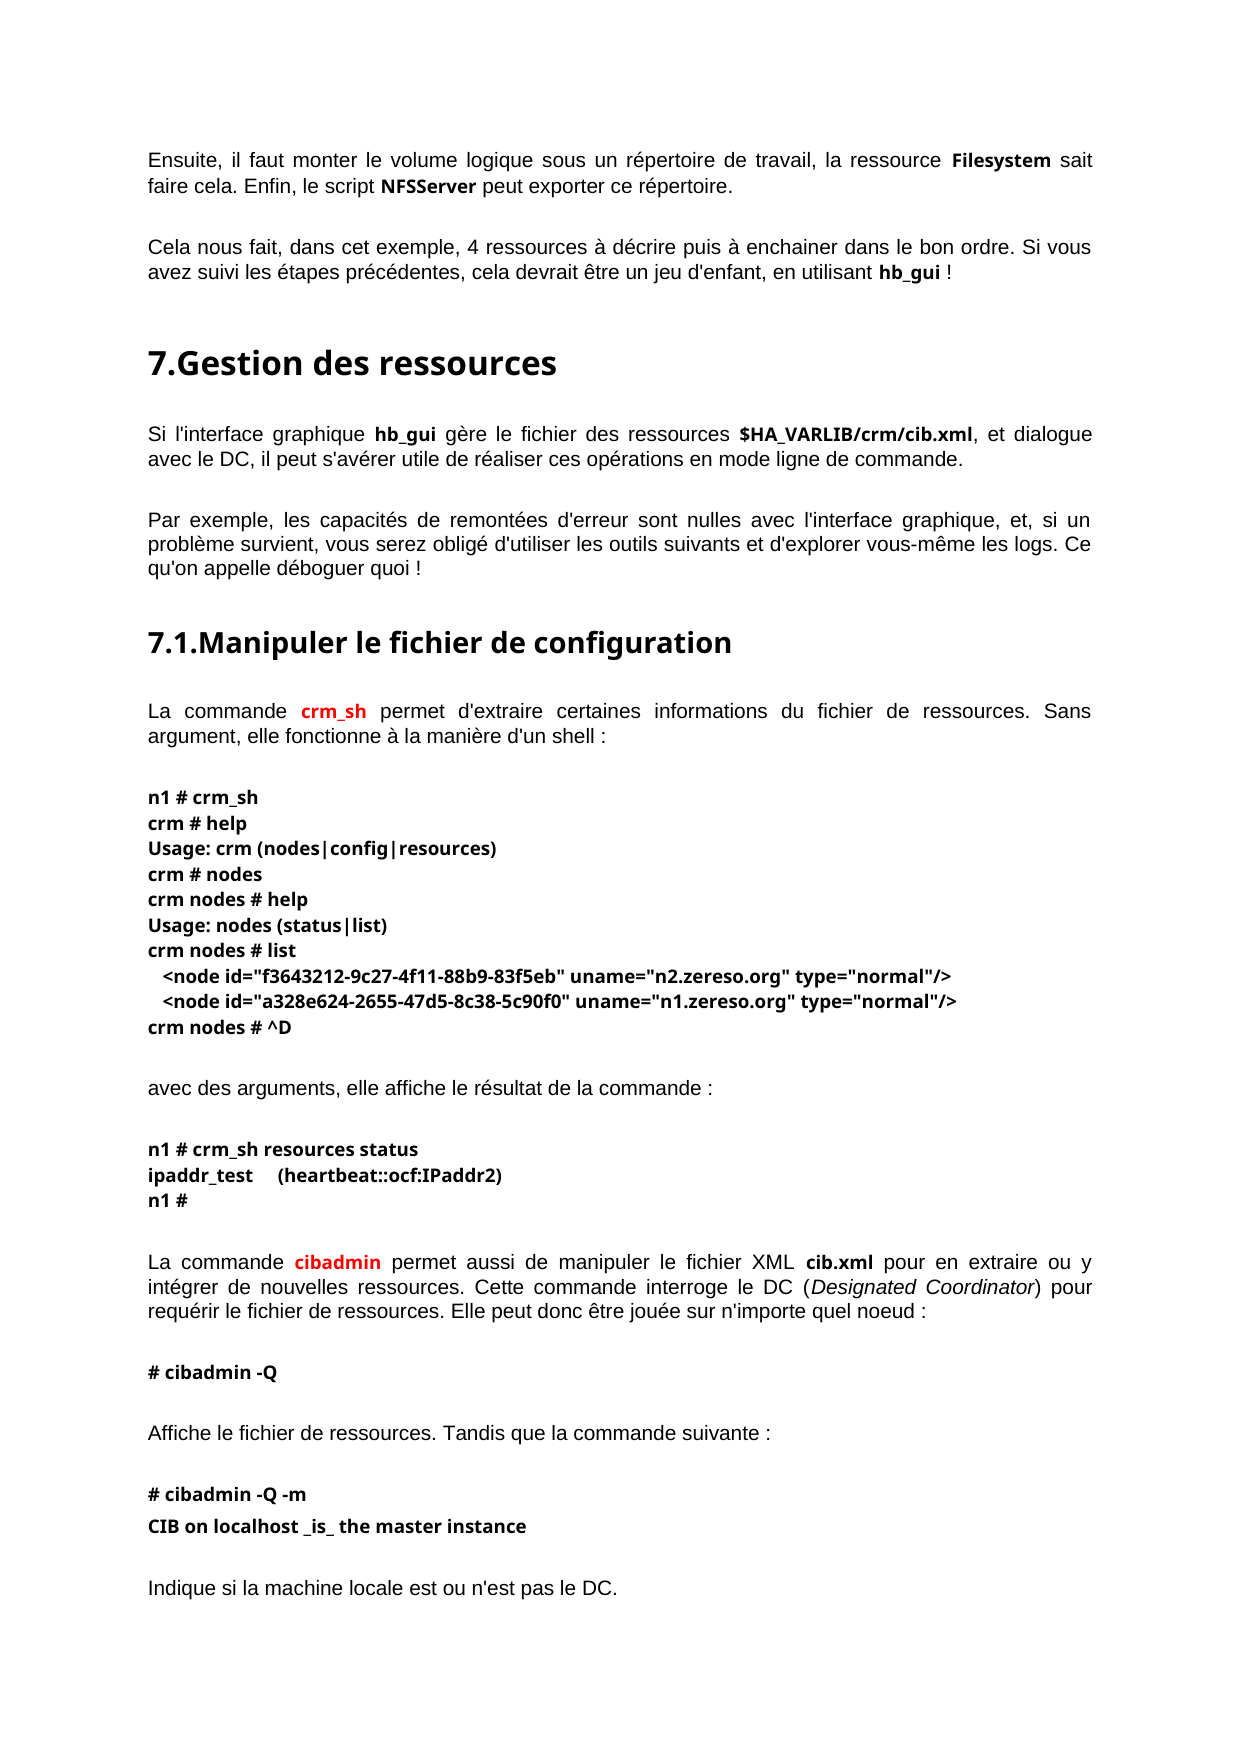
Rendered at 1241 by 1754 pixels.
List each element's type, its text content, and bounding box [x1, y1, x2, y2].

subtitle 7.Gestion des ressources [148, 340, 1092, 385]
text Par exemple, les capacités de remontées d'erreur sont nulles avec l'interface graphique, et, si un problème survient, vous serez obligé d'utiliser les outils suivants et d'explorer vous-même les logs. Ce qu'on appelle déboguer quoi ! [148, 508, 1092, 579]
text <node id="a328e624-2655-47d5-8c38-5c90f0" uname="n1.zereso.org" type="normal"/> [148, 988, 1092, 1014]
text crm # nodes [148, 861, 1092, 886]
text Usage: crm (nodes|config|resources) [148, 835, 1092, 861]
text crm nodes # help [148, 886, 1092, 912]
text Usage: nodes (status|list) [148, 912, 1092, 937]
text avec des arguments, elle affiche le résultat de la commande : [148, 1076, 1092, 1100]
text # cibadmin -Q [148, 1359, 1092, 1385]
text Ensuite, il faut monter le volume logique sous un répertoire de travail, la ressource Filesystem sait faire cela. Enfin, le script NFSServer peut exporter ce répertoire. [148, 148, 1092, 199]
text Indique si la machine locale est ou n'est pas le DC. [148, 1575, 1092, 1599]
text <node id="f3643212-9c27-4f11-88b9-83f5eb" uname="n2.zereso.org" type="normal"/> [148, 963, 1092, 988]
text crm nodes # ^D [148, 1014, 1092, 1039]
text # cibadmin -Q -m [148, 1482, 1092, 1507]
text Affiche le fichier de ressources. Tandis que la commande suivante : [148, 1421, 1092, 1445]
text crm nodes # list [148, 937, 1092, 963]
text crm # help [148, 810, 1092, 835]
text Si l'interface graphique hb_gui gère le fichier des ressources $HA_VARLIB/crm/cib.xml, et dialogue avec le DC, il peut s'avérer utile de réaliser ces opérations en mode ligne de commande. [148, 422, 1092, 471]
text La commande cibadmin permet aussi de manipuler le fichier XML cib.xml pour en extraire ou y intégrer de nouvelles ressources. Cette commande interroge le DC (Designated Coordinator) pour requérir le fichier de ressources. Elle peut donc être jouée sur n'importe quel noeud : [148, 1249, 1092, 1323]
text Cela nous fait, dans cet exemple, 4 ressources à décrire puis à enchainer dans le bon ordre. Si vous avez suivi les étapes précédentes, cela devrait être un jeu d'enfant, en utilisant hb_gui ! [148, 235, 1092, 284]
text ipaddr_test (heartbeat::ocf:IPaddr2) [148, 1162, 1092, 1187]
subtitle 7.1.Manipuler le fichier de configuration [148, 622, 1092, 662]
text CIB on localhost _is_ the master instance [148, 1513, 1092, 1539]
text n1 # crm_sh [148, 784, 1092, 810]
text n1 # [148, 1187, 1092, 1213]
text La commande crm_sh permet d'extraire certaines informations du fichier de ressources. Sans argument, elle fonctionne à la manière d'un shell : [148, 698, 1092, 748]
text n1 # crm_sh resources status [148, 1136, 1092, 1162]
